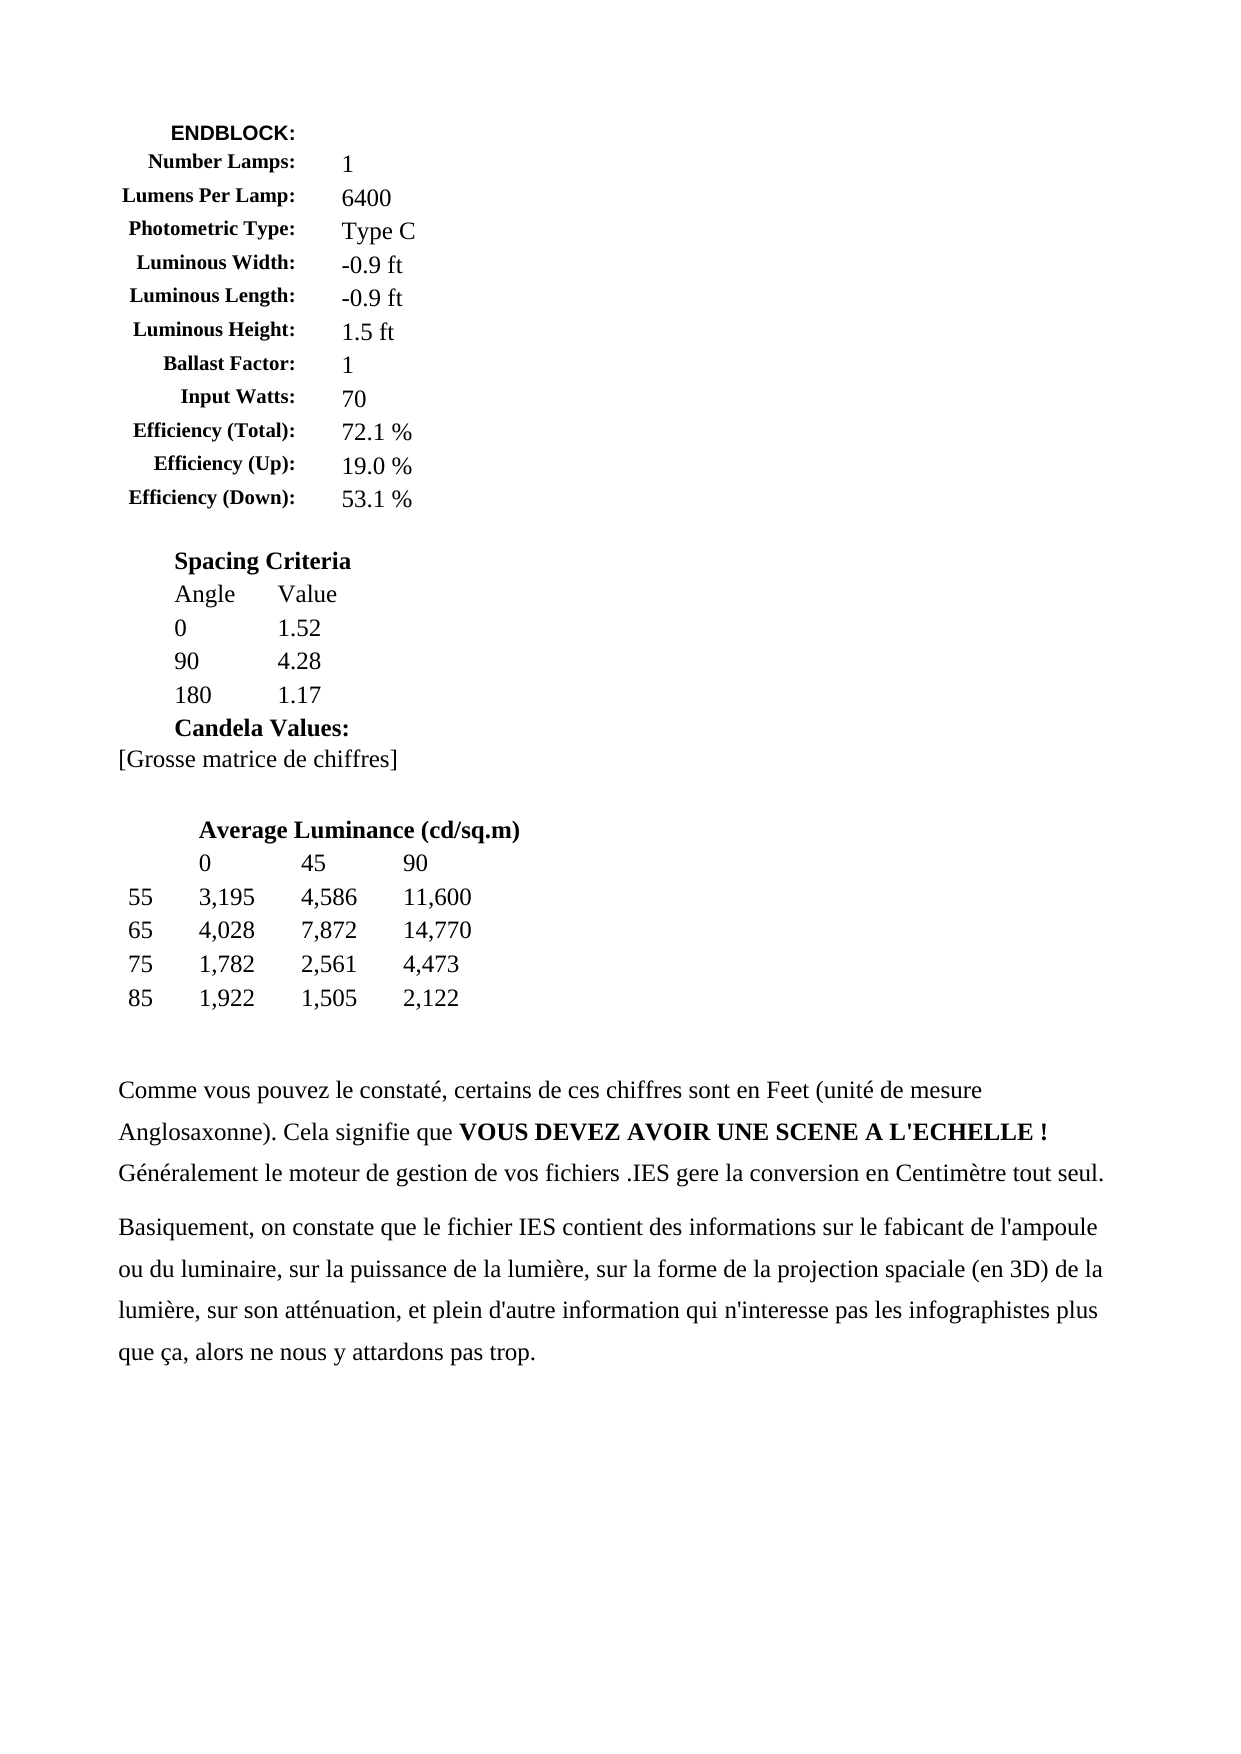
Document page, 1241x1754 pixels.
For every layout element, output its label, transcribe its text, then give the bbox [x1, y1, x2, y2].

table_cell Efficiency (Down): [118, 483, 298, 516]
table_cell 1,782 [196, 947, 298, 981]
table_cell [298, 416, 338, 449]
table_cell 72.1 % [339, 416, 810, 449]
table_cell Value [275, 578, 361, 611]
table_cell [298, 147, 338, 181]
table_header Candela Values: [171, 712, 362, 745]
table_cell [298, 118, 338, 147]
table_cell [298, 449, 338, 483]
table_cell -0.9 ft [339, 281, 810, 315]
table_cell 2,561 [298, 947, 400, 981]
table_cell [528, 813, 1122, 1014]
table_cell Photometric Type: [118, 214, 298, 248]
table_cell [156, 981, 196, 1014]
table_cell [156, 914, 196, 947]
table_cell 90 [400, 847, 528, 880]
table_cell Lumens Per Lamp: [118, 181, 298, 214]
table_cell 1.5 ft [339, 315, 810, 348]
table_cell Efficiency (Total): [118, 416, 298, 449]
table_cell 70 [339, 382, 810, 416]
table_cell [298, 281, 338, 315]
table_header [118, 544, 131, 577]
table_header [131, 712, 171, 745]
table_cell Efficiency (Up): [118, 449, 298, 483]
table_cell 180 [171, 678, 274, 712]
table_cell Luminous Height: [118, 315, 298, 348]
table_cell 6400 [339, 181, 810, 214]
text Comme vous pouvez le constaté, certains de ces chiffres sont en Feet (unité de mesure Anglosaxonne). Cela signifie que VOUS DEVEZ AVOIR UNE SCENE A L'ECHELLE ! Généralement le moteur de gestion de vos fichiers .IES gere la conversion en Centimètre tout seul. [118, 1076, 1122, 1187]
table_cell 4.28 [275, 645, 361, 678]
table_cell Luminous Width: [118, 248, 298, 281]
table_cell 85 [118, 981, 156, 1014]
table_cell [298, 248, 338, 281]
table_cell [156, 847, 196, 880]
table_cell 1 [339, 349, 810, 382]
table_header [131, 544, 171, 577]
table_cell Input Watts: [118, 382, 298, 416]
table_header [118, 813, 156, 847]
table_cell 4,028 [196, 914, 298, 947]
table_header Spacing Criteria [171, 544, 361, 577]
table_cell [118, 611, 131, 644]
table_cell 1,505 [298, 981, 400, 1014]
table_cell 65 [118, 914, 156, 947]
table_cell 14,770 [400, 914, 528, 947]
table_cell 1.17 [275, 678, 361, 712]
table_header Average Luminance (cd/sq.m) [196, 813, 528, 847]
table_cell Ballast Factor: [118, 349, 298, 382]
text [Grosse matrice de chiffres] [118, 745, 1122, 773]
table_cell 0 [196, 847, 298, 880]
table_cell [298, 181, 338, 214]
table_cell 0 [171, 611, 274, 644]
table_cell Type C [339, 214, 810, 248]
table_header [118, 712, 131, 745]
table_cell -0.9 ft [339, 248, 810, 281]
table_cell [298, 214, 338, 248]
table_cell 4,586 [298, 880, 400, 914]
table_cell 19.0 % [339, 449, 810, 483]
table_cell 1,922 [196, 981, 298, 1014]
table_cell [131, 678, 171, 712]
text Basiquement, on constate que le fichier IES contient des informations sur le fabicant de l'ampoule ou du luminaire, sur la puissance de la lumière, sur la forme de la projection spaciale (en 3D) de la lumière, sur son atténuation, et plein d'autre information qui n'interesse pas les infographistes plus que ça, alors ne nous y attardons pas trop. [118, 1213, 1122, 1366]
table_cell [118, 678, 131, 712]
table_cell 4,473 [400, 947, 528, 981]
table_cell [118, 645, 131, 678]
table_cell 1 [339, 147, 810, 181]
table_cell Angle [171, 578, 274, 611]
table_cell Luminous Length: [118, 281, 298, 315]
table_cell [118, 847, 156, 880]
table_cell [131, 611, 171, 644]
table_cell [298, 483, 338, 516]
table_cell ENDBLOCK: [118, 118, 298, 147]
table_cell 11,600 [400, 880, 528, 914]
table_cell [118, 1014, 1122, 1019]
table_header [156, 813, 196, 847]
table_cell [298, 349, 338, 382]
table_cell [118, 578, 131, 611]
table_cell 2,122 [400, 981, 528, 1014]
table_cell 75 [118, 947, 156, 981]
table_cell [298, 382, 338, 416]
table_cell Number Lamps: [118, 147, 298, 181]
table_cell 7,872 [298, 914, 400, 947]
table_header [118, 785, 1122, 813]
table_cell 53.1 % [339, 483, 810, 516]
table_cell [131, 645, 171, 678]
table_cell 90 [171, 645, 274, 678]
table_cell 3,195 [196, 880, 298, 914]
table_cell 45 [298, 847, 400, 880]
table_header [118, 1019, 1122, 1076]
table_cell [339, 118, 810, 147]
table_cell [298, 315, 338, 348]
table_cell [156, 880, 196, 914]
table_cell [156, 947, 196, 981]
table_cell [131, 578, 171, 611]
table_cell 1.52 [275, 611, 361, 644]
table_cell 55 [118, 880, 156, 914]
